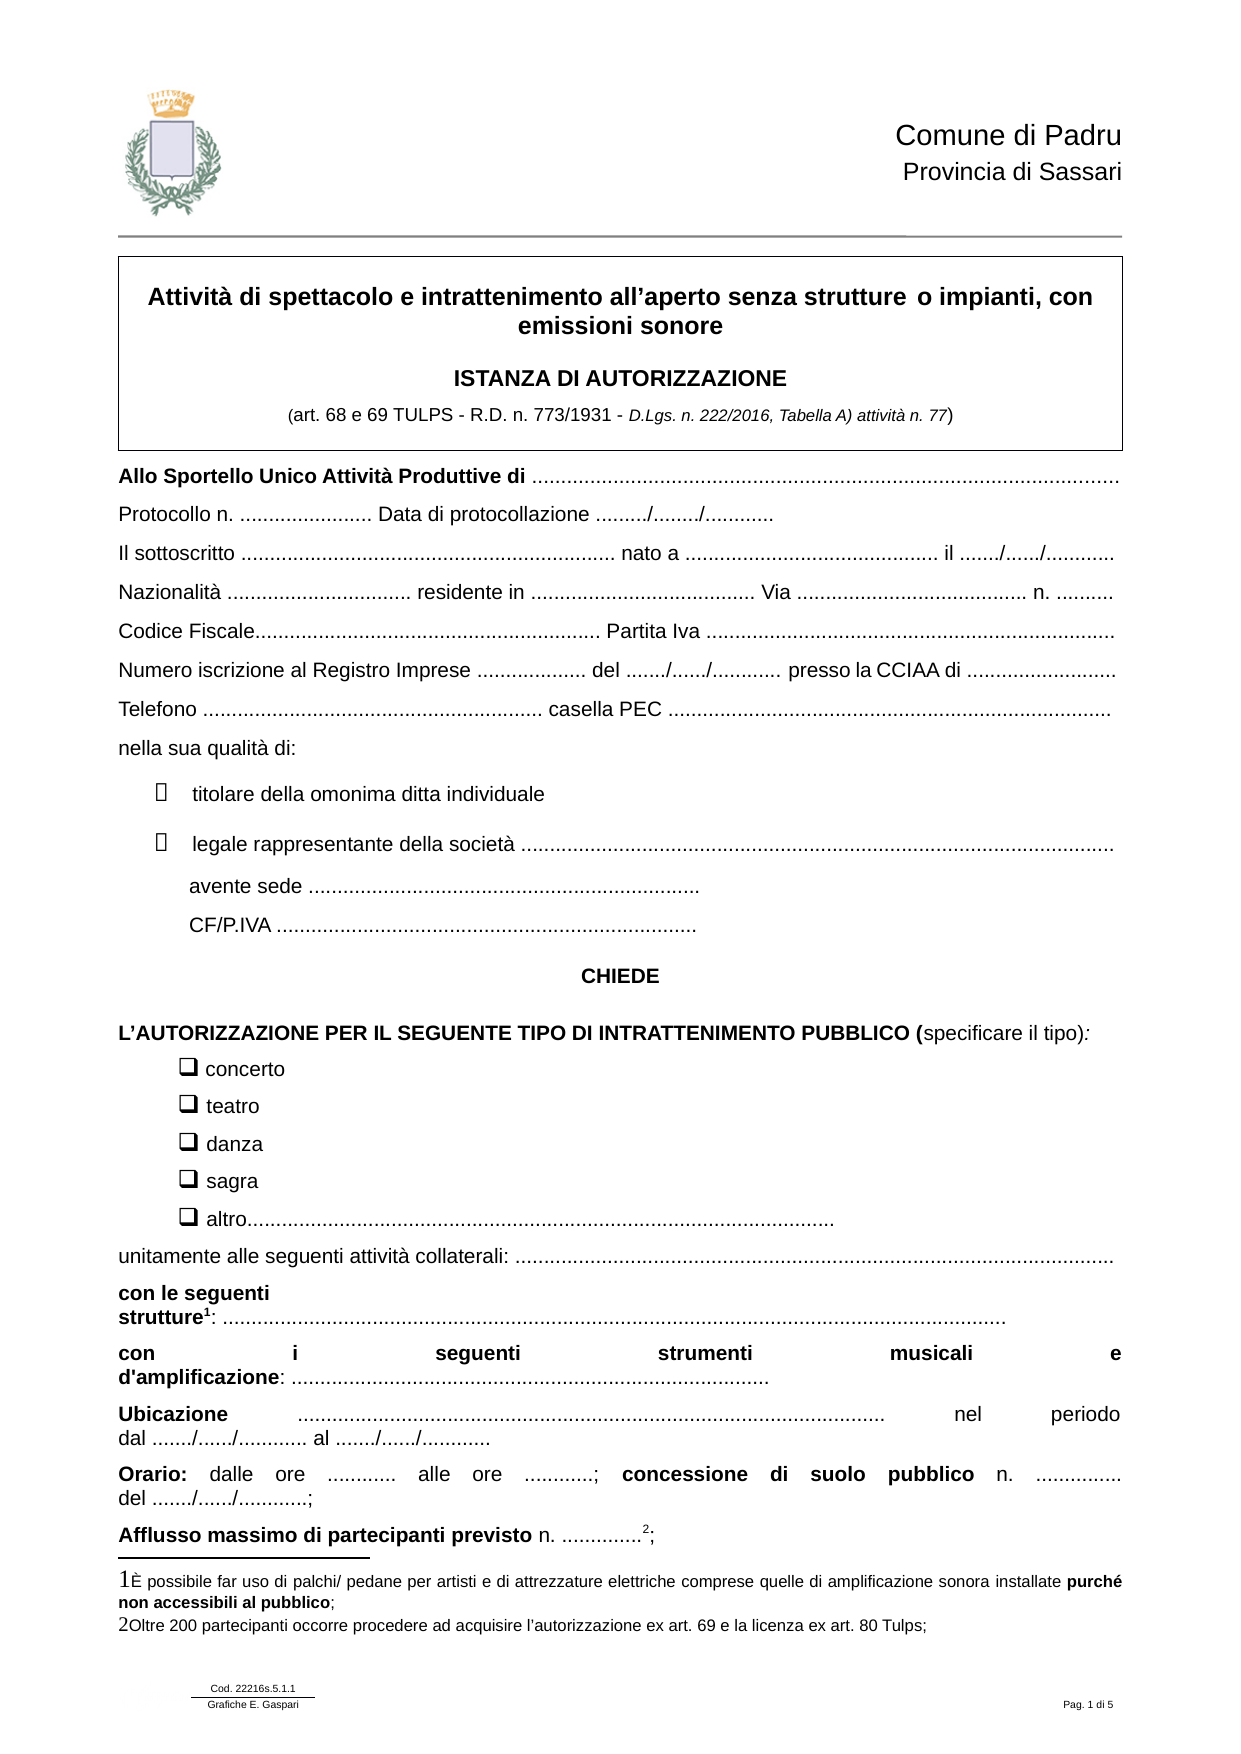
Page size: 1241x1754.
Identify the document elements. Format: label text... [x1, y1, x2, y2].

text con i seguenti strumenti musicali e d'amplificazione: ................................................................................... [118, 1341, 1122, 1389]
text  danza [177, 1132, 1122, 1157]
text Oltre 200 partecipanti occorre procedere ad acquisire l’autorizzazione ex art. 69 e la licenza ex art. 80 Tulps; [118, 1612, 1122, 1636]
text  legale rappresentante della società ....................................................................................................... [153, 824, 1122, 858]
text  concerto [177, 1057, 1122, 1082]
text Orario: dalle ore ............ alle ore ............; concessione di suolo pubblico n. ............... del ......./....../............; [118, 1462, 1122, 1510]
text È possibile far uso di palchi/ pedane per artisti e di attrezzature elettriche comprese quelle di amplificazione sonora installate purché non accessibili al pubblico; [118, 1564, 1122, 1612]
text Il sottoscritto ................................................................. nato a ............................................ il ......./....../............ [118, 541, 1122, 565]
text Numero iscrizione al Registro Imprese ................... del ......./....../............ presso la CCIAA di .......................... [118, 658, 1122, 682]
text con le seguenti strutture: ........................................................................................................................................ [118, 1281, 1122, 1329]
picture [122, 87, 224, 219]
text Comune di Padru [224, 118, 1122, 152]
text  teatro [177, 1094, 1122, 1119]
text Ubicazione ...................................................................................................... nel periodo dal ......./....../............ al ......./....../............ [118, 1402, 1122, 1449]
text Provincia di Sassari [224, 157, 1122, 185]
text Allo Sportello Unico Attività Produttive di [118, 463, 1122, 487]
text  titolare della omonima ditta individuale [153, 774, 1122, 808]
text Afflusso massimo di partecipanti previsto n. ..............; [118, 1522, 1122, 1546]
text L’AUTORIZZAZIONE PER IL SEGUENTE TIPO DI INTRATTENIMENTO PUBBLICO (specificare il tipo): [118, 1020, 1122, 1044]
text Protocollo n. ....................... Data di protocollazione ........./......../............ [118, 502, 1122, 526]
table_header Attività di spettacolo e intrattenimento all’aperto senza strutture o impianti, con emissioni sonore ISTANZA DI AUTORIZZAZIONE (art. 68 e 69 TULPS - R.D. n. 773/1931 - D.Lgs. n. 222/2016, Tabella A) attività n. 77) [119, 257, 1122, 450]
text unitamente alle seguenti attività collaterali: ........................................................................................................ [118, 1244, 1122, 1268]
text  sagra [177, 1169, 1122, 1194]
text avente sede .................................................................... [189, 874, 1122, 898]
text Telefono ........................................................... casella PEC ............................................................................. [118, 697, 1122, 721]
text CHIEDE [118, 964, 1122, 988]
text Codice Fiscale............................................................ Partita Iva ....................................................................... [118, 619, 1122, 643]
text CF/P.IVA ......................................................................... [189, 913, 1122, 937]
text  altro...................................................................................................... [177, 1207, 1122, 1232]
text nella sua qualità di: [118, 735, 1122, 759]
text Nazionalità ................................ residente in ....................................... Via ........................................ n. .......... [118, 580, 1122, 604]
